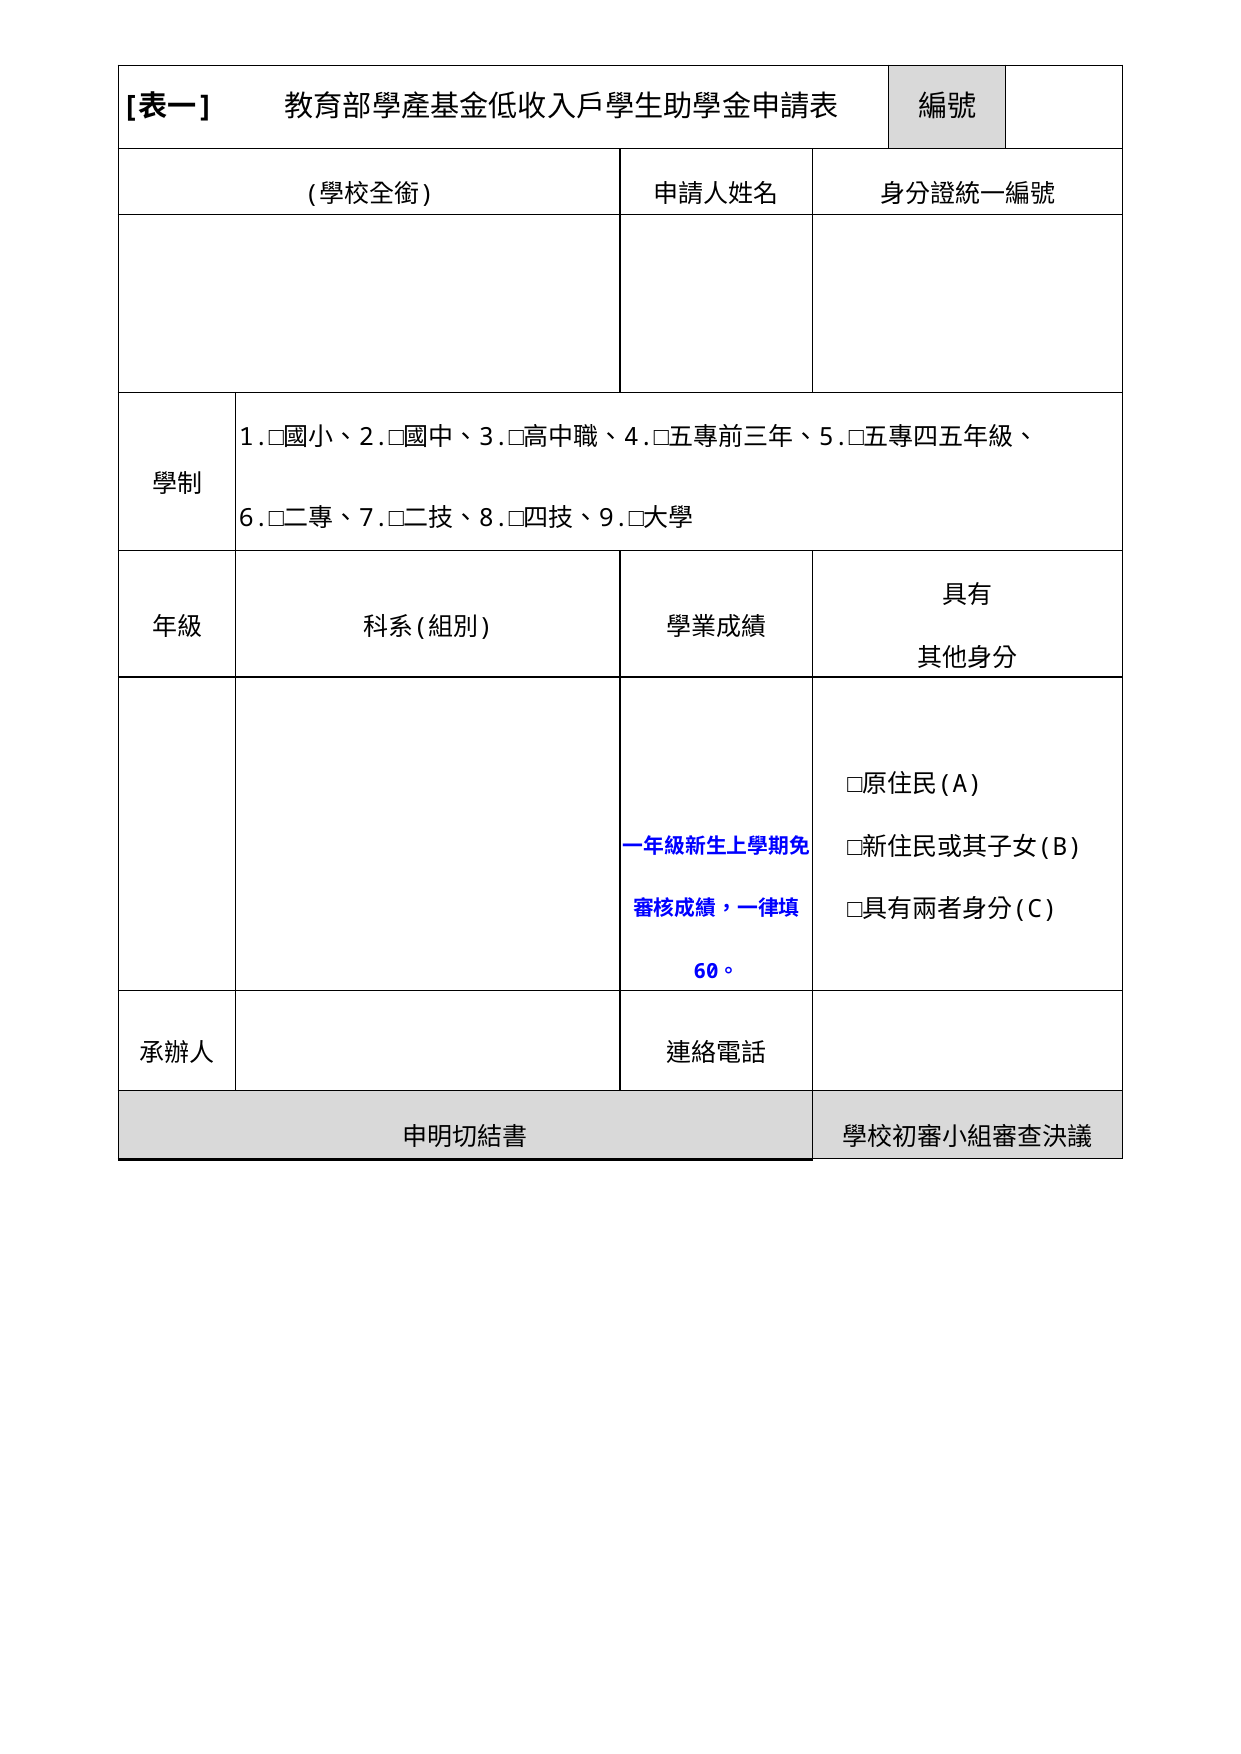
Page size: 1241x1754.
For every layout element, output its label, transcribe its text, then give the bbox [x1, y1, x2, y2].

table_cell 學校初審小組審查決議 [813, 1091, 1122, 1158]
table_cell (學校全銜) [119, 149, 619, 214]
table_cell 身分證統一編號 [813, 149, 1122, 214]
table_cell [236, 678, 619, 990]
table_cell 承辦人 [119, 991, 235, 1090]
table_cell 申明切結書 [119, 1091, 812, 1158]
table_header [1006, 66, 1122, 148]
table_cell [119, 678, 235, 990]
table_header 編號 [889, 66, 1005, 148]
table_cell □原住民(A) □新住民或其子女(B) □具有兩者身分(C) [813, 678, 1122, 990]
table_cell [813, 215, 1122, 392]
table_cell 年級 [119, 551, 235, 676]
table_cell 一年級新生上學期免審核成績，一律填60。 [621, 678, 812, 990]
table_header [表一] 教育部學產基金低收入戶學生助學金申請表 [119, 66, 888, 148]
table_cell 學制 [119, 393, 235, 550]
table_cell 申請人姓名 [621, 149, 812, 214]
table_cell 學業成績 [621, 551, 812, 676]
table_cell [813, 991, 1122, 1090]
table_cell 1.□國小、2.□國中、3.□高中職、4.□五專前三年、5.□五專四五年級、 6.□二專、7.□二技、8.□四技、9.□大學 [236, 393, 1122, 550]
table_cell [119, 215, 619, 392]
table_cell 科系(組別) [236, 551, 619, 676]
table_cell [236, 991, 619, 1090]
table_cell 連絡電話 [621, 991, 812, 1090]
table_cell [621, 215, 812, 392]
table_cell 具有 其他身分 [813, 551, 1122, 676]
